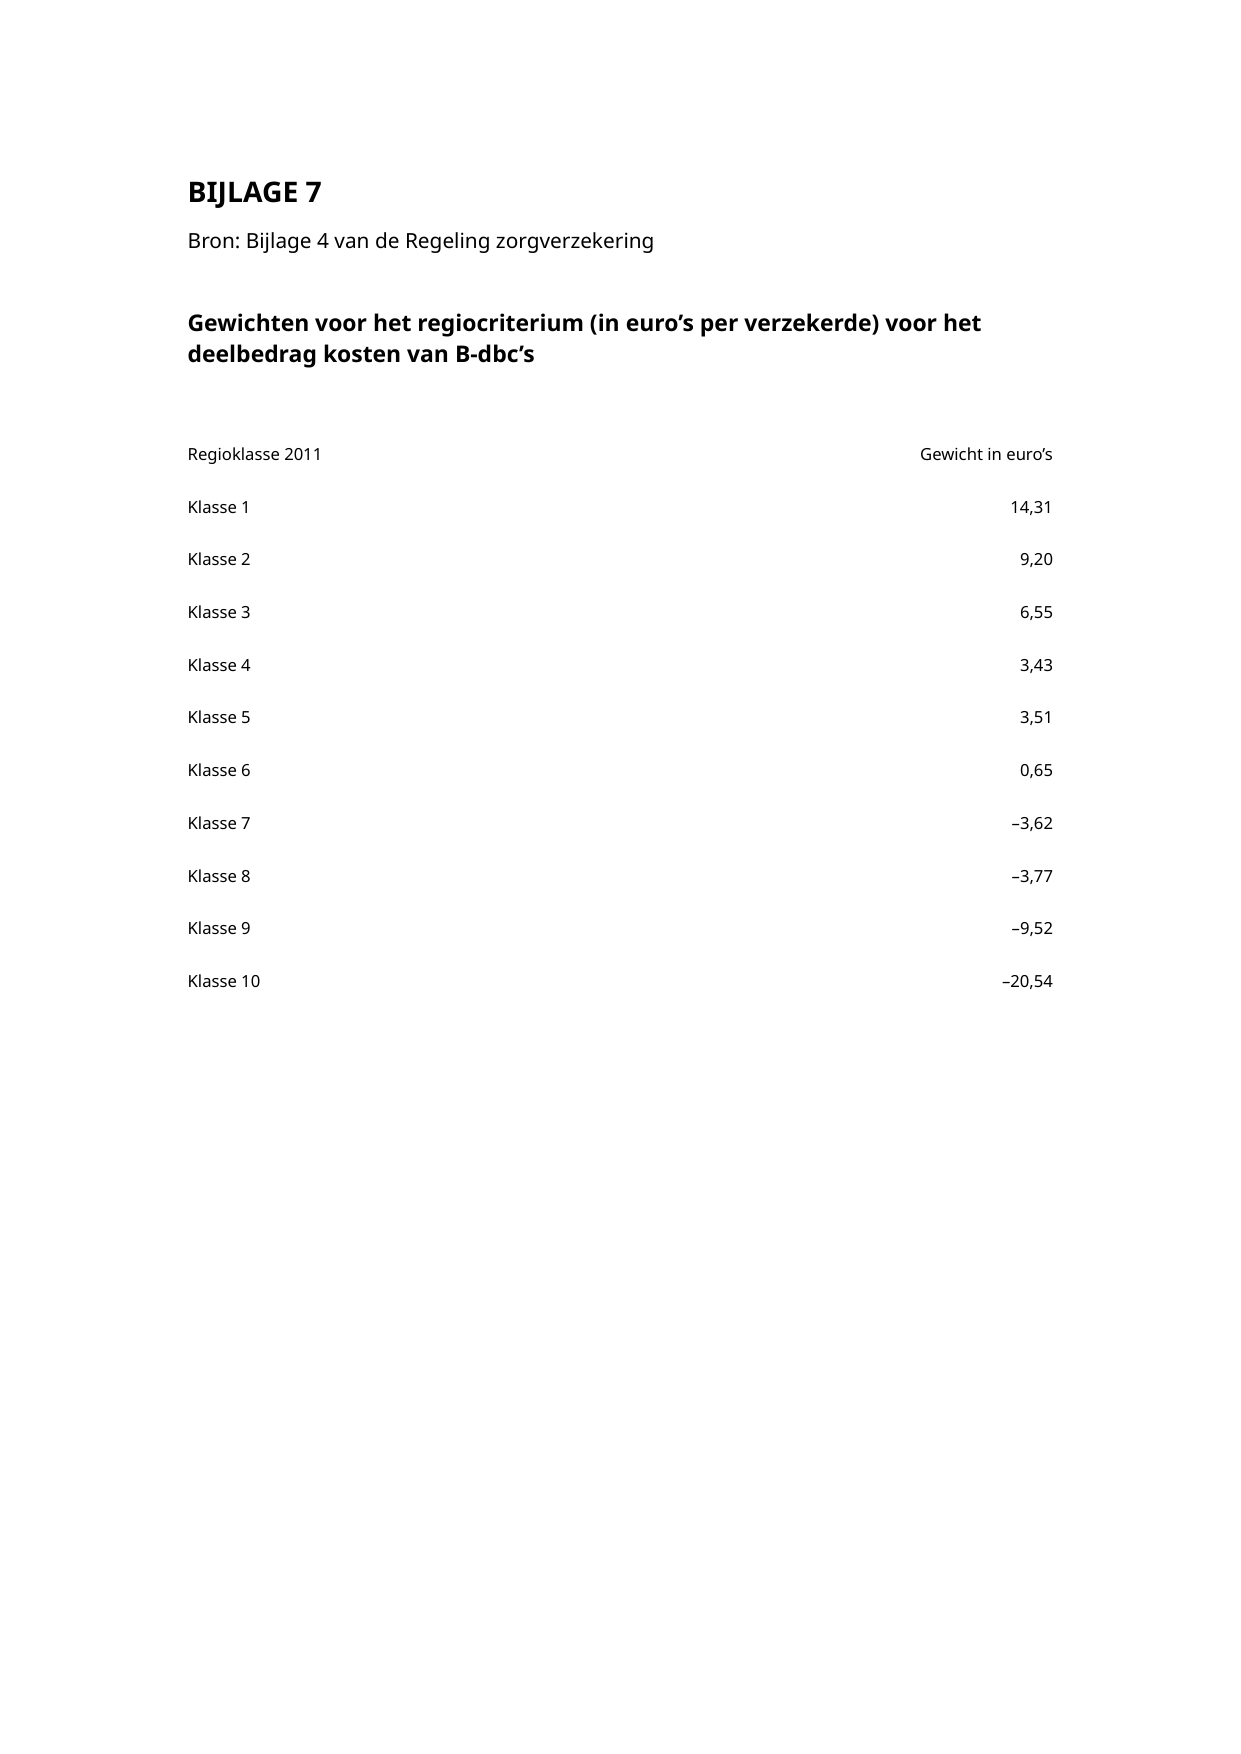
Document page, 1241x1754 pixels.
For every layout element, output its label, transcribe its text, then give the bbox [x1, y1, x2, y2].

table_cell Klasse 5 [188, 706, 620, 759]
table_header Gewicht in euro’s [620, 443, 1053, 495]
table_cell 0,65 [620, 759, 1053, 811]
table_cell 9,20 [620, 548, 1053, 601]
table_cell –3,62 [620, 811, 1053, 864]
table_header Regioklasse 2011 [188, 443, 620, 495]
table_cell Klasse 10 [188, 970, 620, 1022]
table_cell Klasse 7 [188, 811, 620, 864]
table_cell 3,51 [620, 706, 1053, 759]
subtitle BIJLAGE 7 [187, 172, 1053, 211]
table_cell –20,54 [620, 970, 1053, 1022]
table_cell Klasse 6 [188, 759, 620, 811]
table_cell 14,31 [620, 495, 1053, 548]
table_cell Klasse 1 [188, 495, 620, 548]
table_cell –9,52 [620, 917, 1053, 969]
table_cell Klasse 3 [188, 601, 620, 653]
table_cell Klasse 4 [188, 653, 620, 706]
table_cell Klasse 9 [188, 917, 620, 969]
subtitle Gewichten voor het regiocriterium (in euro’s per verzekerde) voor het deelbedrag kosten van B-dbc’s [187, 307, 1053, 369]
table_cell Klasse 8 [188, 864, 620, 917]
table_cell 3,43 [620, 653, 1053, 706]
text Bron: Bijlage 4 van de Regeling zorgverzekering [187, 226, 1053, 254]
table_cell 6,55 [620, 601, 1053, 653]
table_cell –3,77 [620, 864, 1053, 917]
table_cell Klasse 2 [188, 548, 620, 601]
